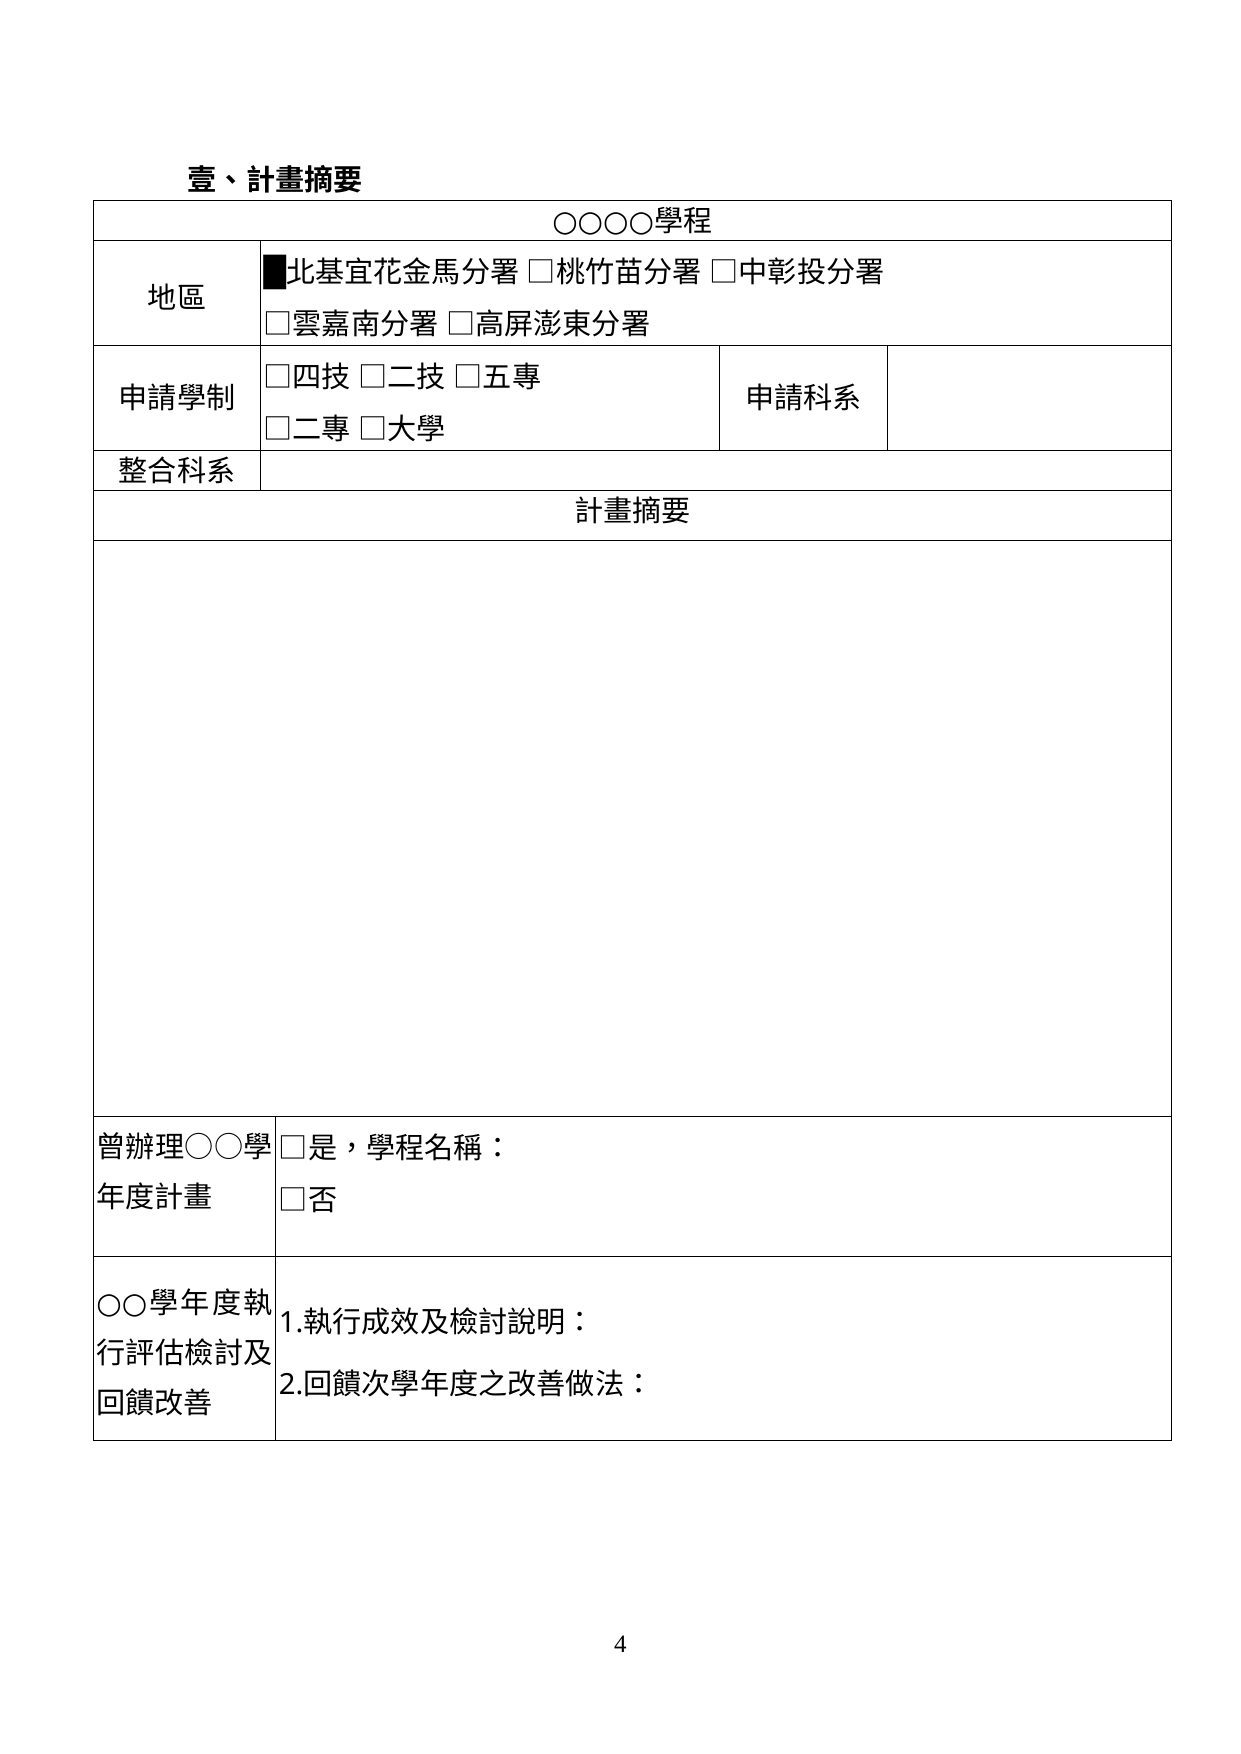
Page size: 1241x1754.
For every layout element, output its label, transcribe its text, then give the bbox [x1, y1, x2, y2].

table_cell 計畫摘要 [94, 491, 1171, 540]
table_cell [94, 541, 1171, 1116]
table_cell 地區 [94, 241, 260, 345]
text 壹、計畫摘要 [187, 150, 1053, 200]
table_cell 申請學制 [94, 346, 260, 449]
table_cell [888, 346, 1171, 449]
table_cell □四技 □二技 □五專 □二專 □大學 [261, 346, 719, 449]
table_cell 申請科系 [720, 346, 887, 449]
table_header ○○○○學程 [94, 201, 1171, 240]
table_cell 整合科系 [94, 451, 260, 490]
table_cell □是，學程名稱： □否 [276, 1117, 1171, 1256]
table_cell [261, 451, 1171, 490]
table_cell 曾辦理○○學年度計畫 [94, 1117, 275, 1256]
table_cell ○○學年度執行評估檢討及回饋改善 [94, 1257, 275, 1440]
table_cell 1.執行成效及檢討說明： 2.回饋次學年度之改善做法： [276, 1257, 1171, 1440]
table_cell █北基宜花金馬分署 □桃竹苗分署 □中彰投分署 □雲嘉南分署 □高屏澎東分署 [261, 241, 1171, 345]
